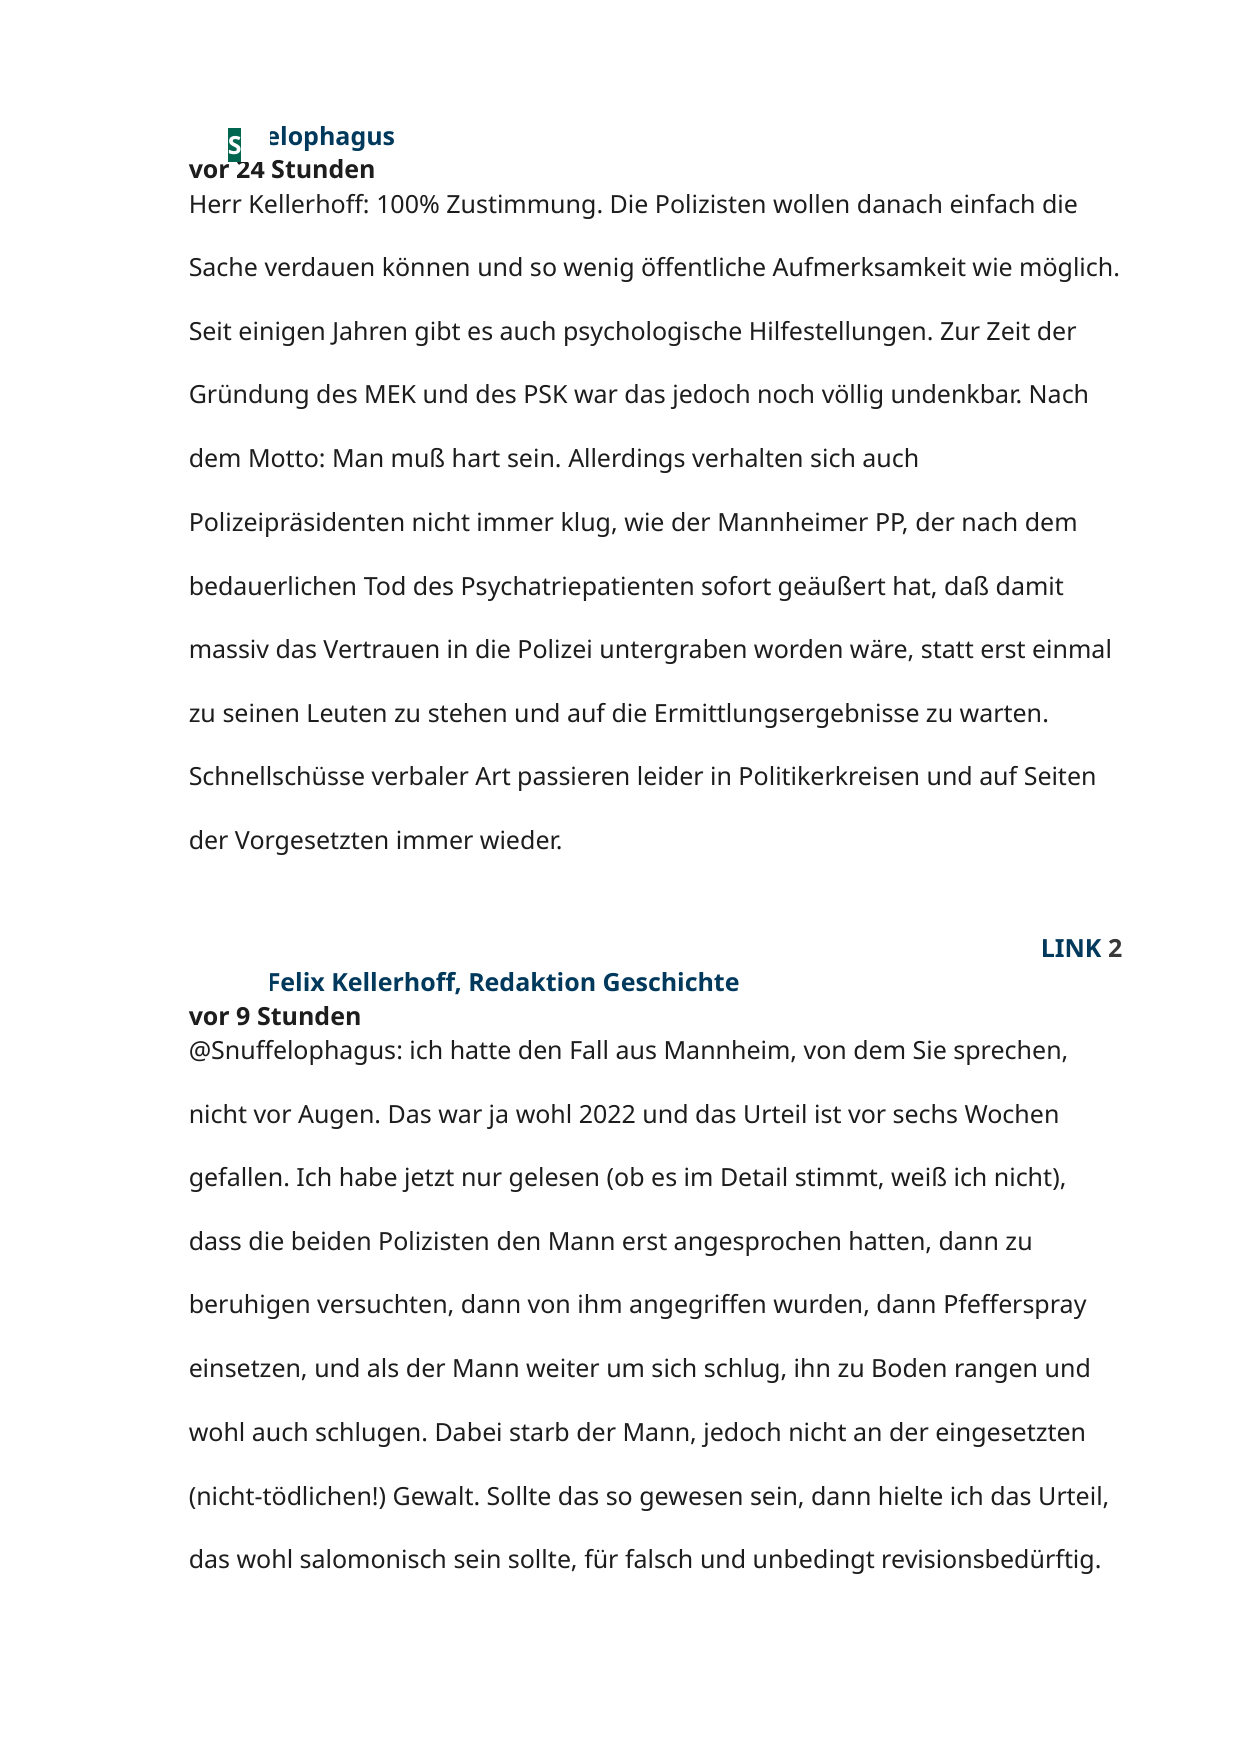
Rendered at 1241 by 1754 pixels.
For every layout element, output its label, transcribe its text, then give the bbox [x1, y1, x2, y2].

text vor 9 Stunden [188, 998, 1122, 1033]
text S [199, 118, 270, 162]
text Herr Kellerhoff: 100% Zustimmung. Die Polizisten wollen danach einfach die Sache verdauen können und so wenig öffentliche Aufmerksamkeit wie möglich. Seit einigen Jahren gibt es auch psychologische Hilfestellungen. Zur Zeit der Gründung des MEK und des PSK war das jedoch noch völlig undenkbar. Nach dem Motto: Man muß hart sein. Allerdings verhalten sich auch Polizeipräsidenten nicht immer klug, wie der Mannheimer PP, der nach dem bedauerlichen Tod des Psychatriepatienten sofort geäußert hat, daß damit massiv das Vertrauen in die Polizei untergraben worden wäre, statt erst einmal zu seinen Leuten zu stehen und auf die Ermittlungsergebnisse zu warten. Schnellschüsse verbaler Art passieren leider in Politikerkreisen und auf Seiten der Vorgesetzten immer wieder. [188, 186, 1122, 857]
text @Snuffelophagus: ich hatte den Fall aus Mannheim, von dem Sie sprechen, nicht vor Augen. Das war ja wohl 2022 und das Urteil ist vor sechs Wochen gefallen. Ich habe jetzt nur gelesen (ob es im Detail stimmt, weiß ich nicht), dass die beiden Polizisten den Mann erst angesprochen hatten, dann zu beruhigen versuchten, dann von ihm angegriffen wurden, dann Pfefferspray einsetzen, und als der Mann weiter um sich schlug, ihn zu Boden rangen und wohl auch schlugen. Dabei starb der Mann, jedoch nicht an der eingesetzten (nicht-tödlichen!) Gewalt. Sollte das so gewesen sein, dann hielte ich das Urteil, das wohl salomonisch sein sollte, für falsch und unbedingt revisionsbedürftig. [188, 1033, 1122, 1576]
text vor 24 Stunden [188, 152, 1122, 186]
text LINK 2 [188, 886, 1122, 964]
text Snuffelophagus [270, 118, 1122, 152]
text Sven-Felix Kellerhoff, Redaktion Geschichte [199, 964, 1122, 998]
